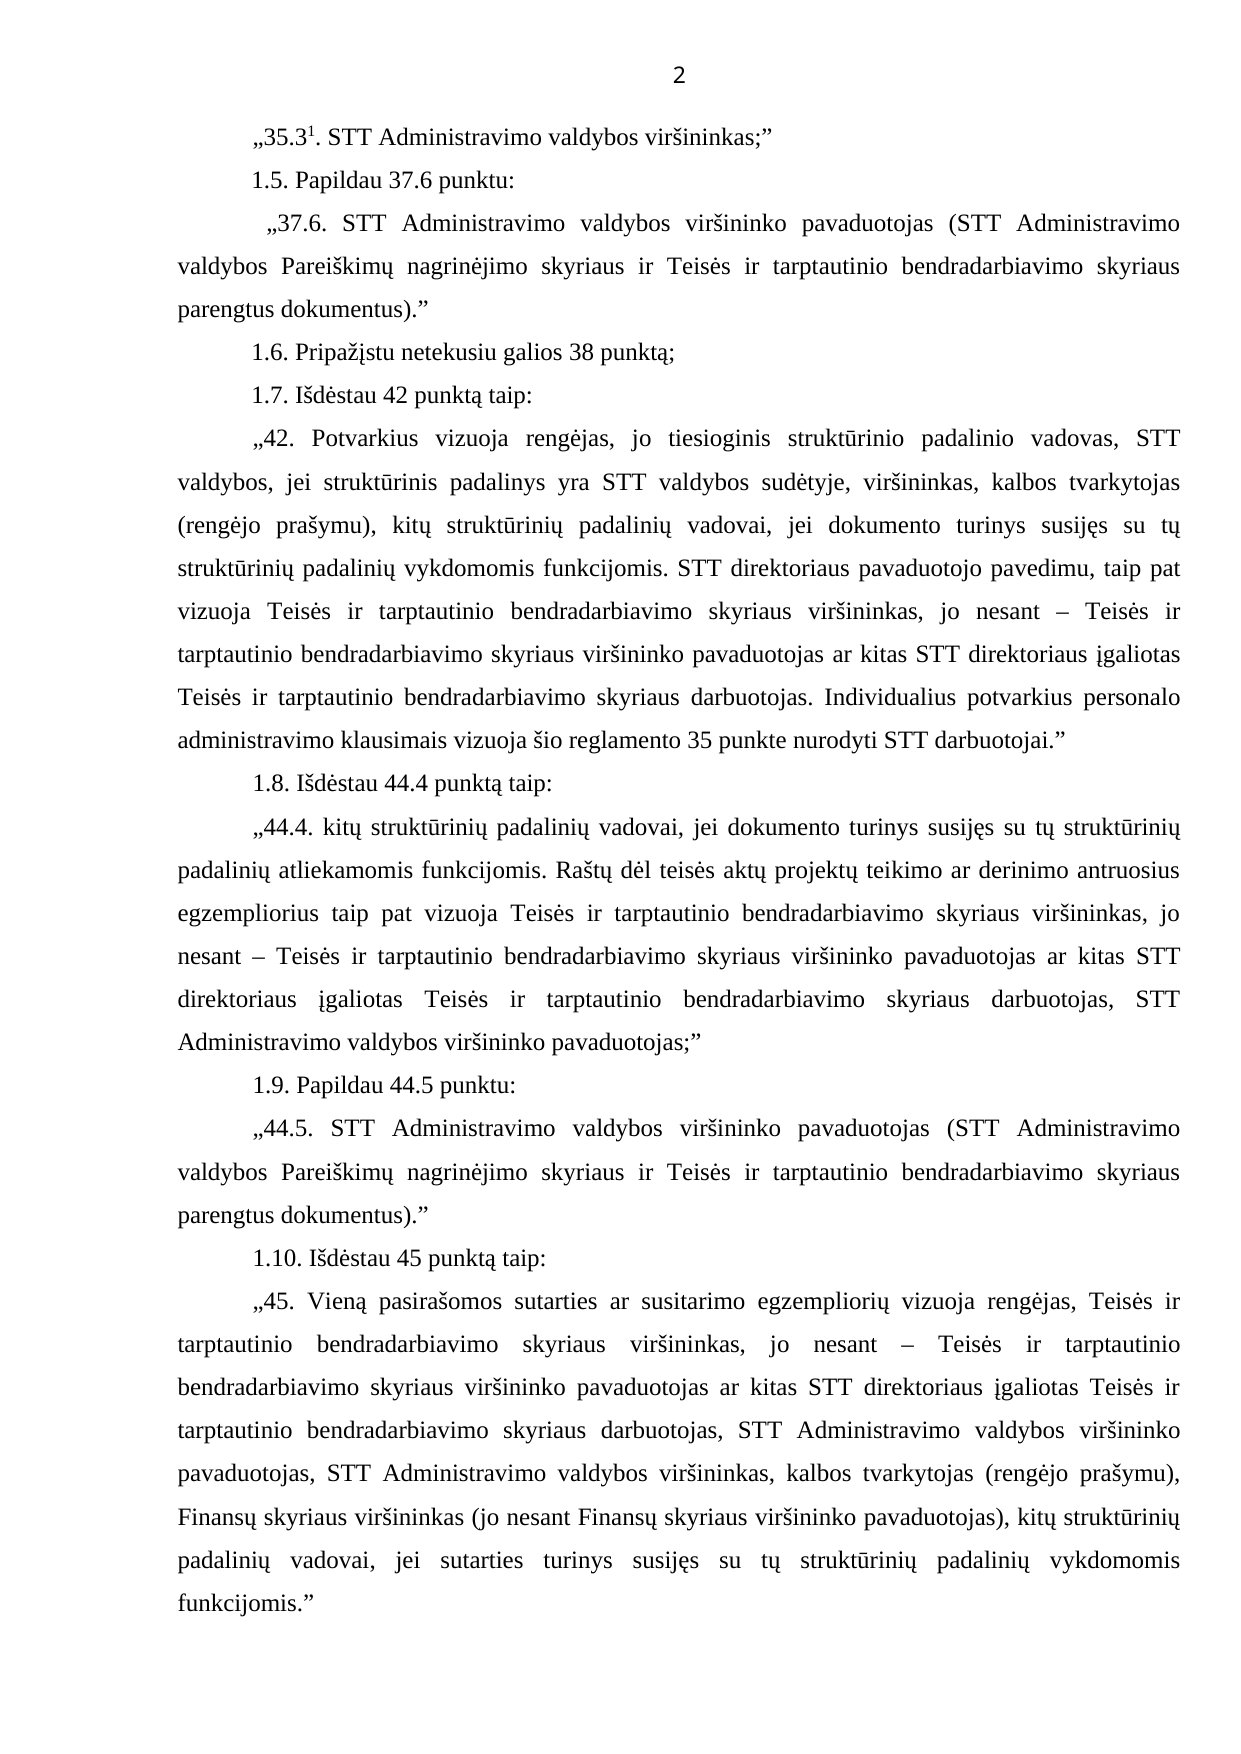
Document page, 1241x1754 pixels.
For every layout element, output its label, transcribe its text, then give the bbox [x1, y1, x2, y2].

text 1.5. Papildau 37.6 punktu: [177, 165, 1181, 193]
text „44.5. STT Administravimo valdybos viršininko pavaduotojas (STT Administravimo valdybos Pareiškimų nagrinėjimo skyriaus ir Teisės ir tarptautinio bendradarbiavimo skyriaus parengtus dokumentus).” [177, 1113, 1181, 1228]
text 1.9. Papildau 44.5 punktu: [177, 1070, 1181, 1099]
text „44.4. kitų struktūrinių padalinių vadovai, jei dokumento turinys susijęs su tų struktūrinių padalinių atliekamomis funkcijomis. Raštų dėl teisės aktų projektų teikimo ar derinimo antruosius egzempliorius taip pat vizuoja Teisės ir tarptautinio bendradarbiavimo skyriaus viršininkas, jo nesant – Teisės ir tarptautinio bendradarbiavimo skyriaus viršininko pavaduotojas ar kitas STT direktoriaus įgaliotas Teisės ir tarptautinio bendradarbiavimo skyriaus darbuotojas, STT Administravimo valdybos viršininko pavaduotojas;” [177, 812, 1181, 1056]
text 1.7. Išdėstau 42 punktą taip: [177, 380, 1181, 409]
text „37.6. STT Administravimo valdybos viršininko pavaduotojas (STT Administravimo valdybos Pareiškimų nagrinėjimo skyriaus ir Teisės ir tarptautinio bendradarbiavimo skyriaus parengtus dokumentus).” [177, 208, 1181, 323]
text „35.31. STT Administravimo valdybos viršininkas;” [177, 122, 1181, 150]
text „42. Potvarkius vizuoja rengėjas, jo tiesioginis struktūrinio padalinio vadovas, STT valdybos, jei struktūrinis padalinys yra STT valdybos sudėtyje, viršininkas, kalbos tvarkytojas (rengėjo prašymu), kitų struktūrinių padalinių vadovai, jei dokumento turinys susijęs su tų struktūrinių padalinių vykdomomis funkcijomis. STT direktoriaus pavaduotojo pavedimu, taip pat vizuoja Teisės ir tarptautinio bendradarbiavimo skyriaus viršininkas, jo nesant – Teisės ir tarptautinio bendradarbiavimo skyriaus viršininko pavaduotojas ar kitas STT direktoriaus įgaliotas Teisės ir tarptautinio bendradarbiavimo skyriaus darbuotojas. Individualius potvarkius personalo administravimo klausimais vizuoja šio reglamento 35 punkte nurodyti STT darbuotojai.” [177, 423, 1181, 754]
text 1.10. Išdėstau 45 punktą taip: [177, 1243, 1181, 1272]
text 1.6. Pripažįstu netekusiu galios 38 punktą; [177, 337, 1181, 366]
text „45. Vieną pasirašomos sutarties ar susitarimo egzempliorių vizuoja rengėjas, Teisės ir tarptautinio bendradarbiavimo skyriaus viršininkas, jo nesant – Teisės ir tarptautinio bendradarbiavimo skyriaus viršininko pavaduotojas ar kitas STT direktoriaus įgaliotas Teisės ir tarptautinio bendradarbiavimo skyriaus darbuotojas, STT Administravimo valdybos viršininko pavaduotojas, STT Administravimo valdybos viršininkas, kalbos tvarkytojas (rengėjo prašymu), Finansų skyriaus viršininkas (jo nesant Finansų skyriaus viršininko pavaduotojas), kitų struktūrinių padalinių vadovai, jei sutarties turinys susijęs su tų struktūrinių padalinių vykdomomis funkcijomis.” [177, 1286, 1181, 1617]
text 1.8. Išdėstau 44.4 punktą taip: [177, 768, 1181, 797]
